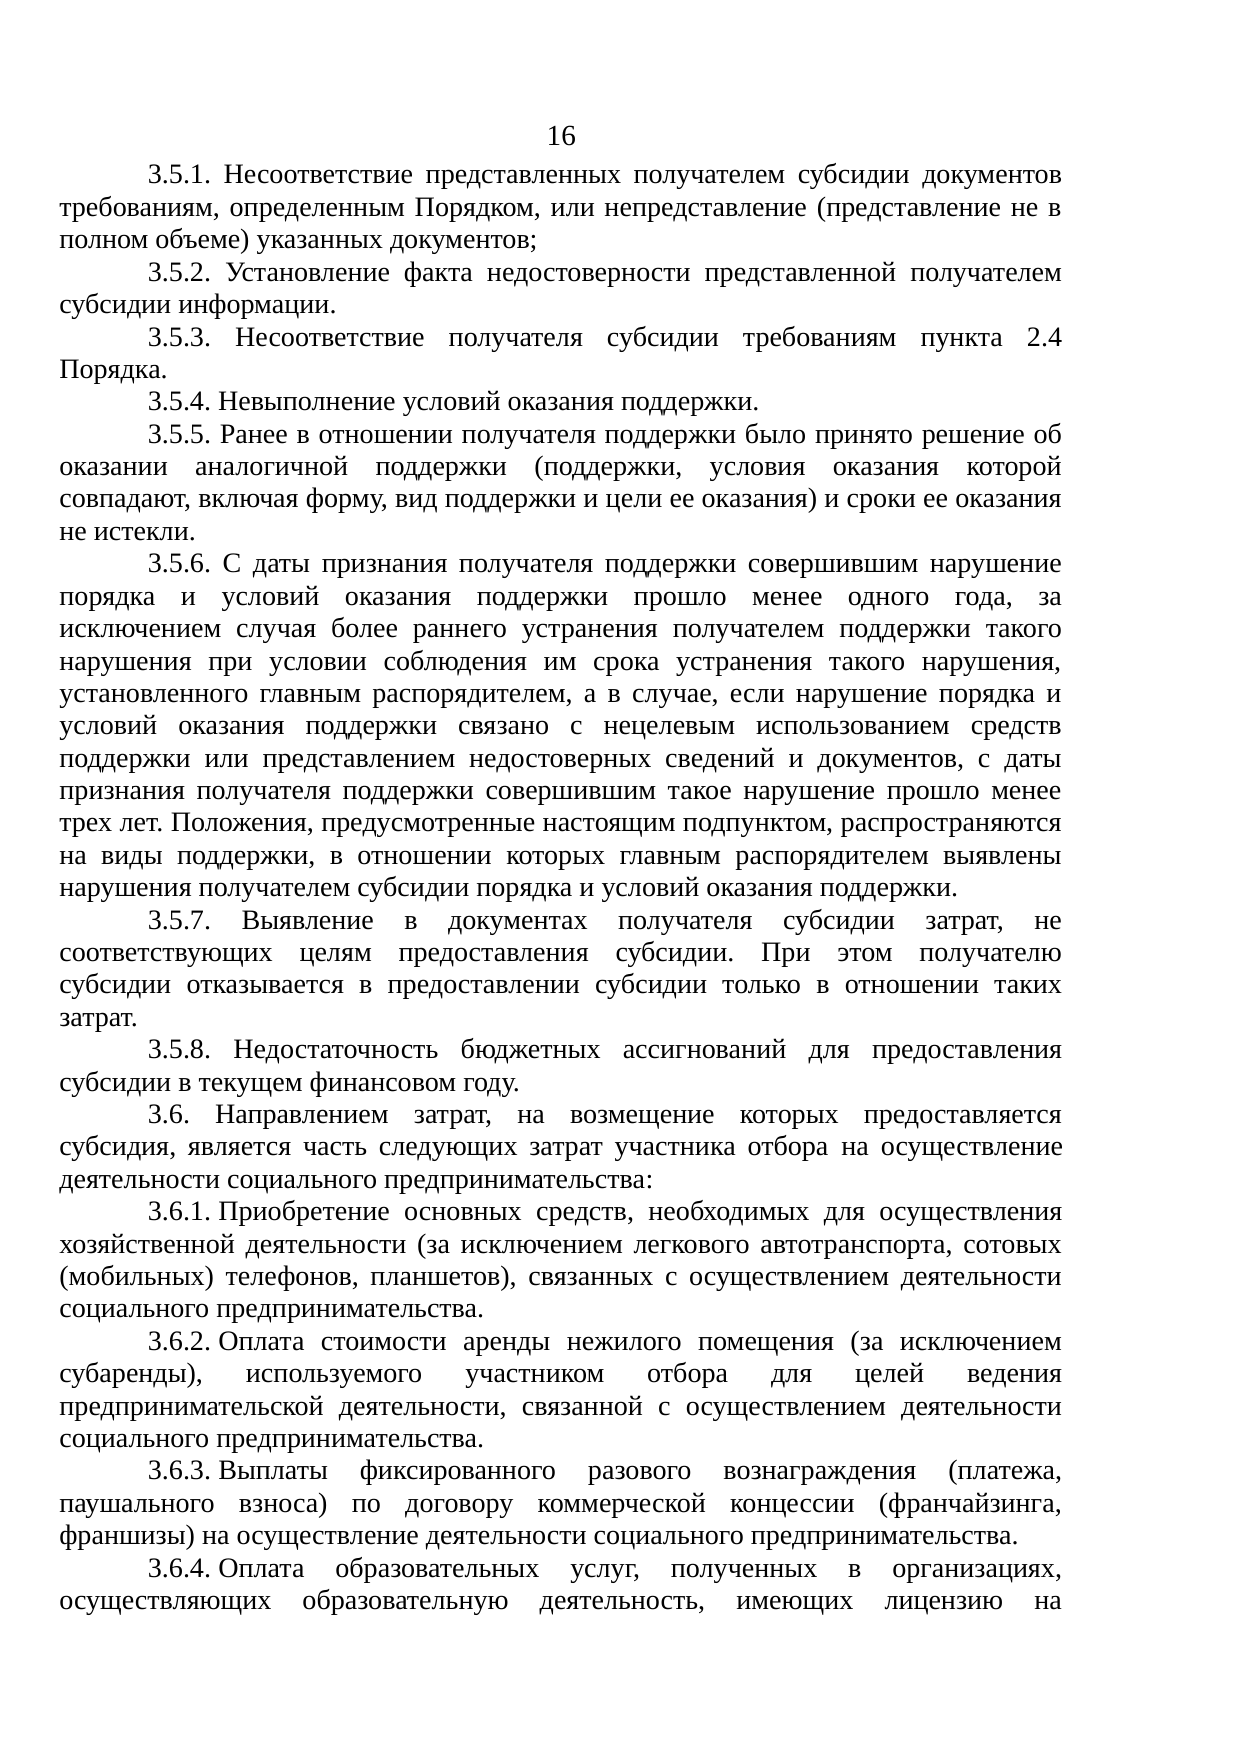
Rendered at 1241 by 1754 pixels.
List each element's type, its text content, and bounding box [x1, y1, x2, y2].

text 3.6.2. Оплата стоимости аренды нежилого помещения (за исключением субаренды), используемого участником отбора для целей ведения предпринимательской деятельности, связанной с осуществлением деятельности социального предпринимательства. [59, 1324, 1063, 1453]
subtitle 3.5.4. Невыполнение условий оказания поддержки. [59, 384, 1063, 417]
subtitle 3.5.1. Несоответствие представленных получателем субсидии документов требованиям, определенным Порядком, или непредставление (представление не в полном объеме) указанных документов; [59, 158, 1063, 255]
subtitle 3.5.8. Недостаточность бюджетных ассигнований для предоставления субсидии в текущем финансовом году. [59, 1032, 1063, 1097]
subtitle 3.5.3. Несоответствие получателя субсидии требованиям пункта 2.4 Порядка. [59, 319, 1063, 384]
text 3.6.4. Оплата образовательных услуг, полученных в организациях, осуществляющих образовательную деятельность, имеющих лицензию на [59, 1551, 1063, 1615]
subtitle 3.5.6. С даты признания получателя поддержки совершившим нарушение порядка и условий оказания поддержки прошло менее одного года, за исключением случая более раннего устранения получателем поддержки такого нарушения при условии соблюдения им срока устранения такого нарушения, установленного главным распорядителем, а в случае, если нарушение порядка и условий оказания поддержки связано с нецелевым использованием средств поддержки или представлением недостоверных сведений и документов, с даты признания получателя поддержки совершившим такое нарушение прошло менее трех лет. Положения, предусмотренные настоящим подпунктом, распространяются на виды поддержки, в отношении которых главным распорядителем выявлены нарушения получателем субсидии порядка и условий оказания поддержки. [59, 546, 1063, 903]
text 3.6.3. Выплаты фиксированного разового вознаграждения (платежа, паушального взноса) по договору коммерческой концессии (франчайзинга, франшизы) на осуществление деятельности социального предпринимательства. [59, 1453, 1063, 1551]
subtitle 3.5.5. Ранее в отношении получателя поддержки было принято решение об оказании аналогичной поддержки (поддержки, условия оказания которой совпадают, включая форму, вид поддержки и цели ее оказания) и сроки ее оказания не истекли. [59, 417, 1063, 546]
text 3.6.1. Приобретение основных средств, необходимых для осуществления хозяйственной деятельности (за исключением легкового автотранспорта, сотовых (мобильных) телефонов, планшетов), связанных с осуществлением деятельности социального предпринимательства. [59, 1194, 1063, 1324]
text 3.6. Направлением затрат, на возмещение которых предоставляется субсидия, является часть следующих затрат участника отбора на осуществление деятельности социального предпринимательства: [59, 1097, 1063, 1194]
subtitle 3.5.2. Установление факта недостоверности представленной получателем субсидии информации. [59, 255, 1063, 319]
subtitle 3.5.7. Выявление в документах получателя субсидии затрат, не соответствующих целям предоставления субсидии. При этом получателю субсидии отказывается в предоставлении субсидии только в отношении таких затрат. [59, 903, 1063, 1032]
